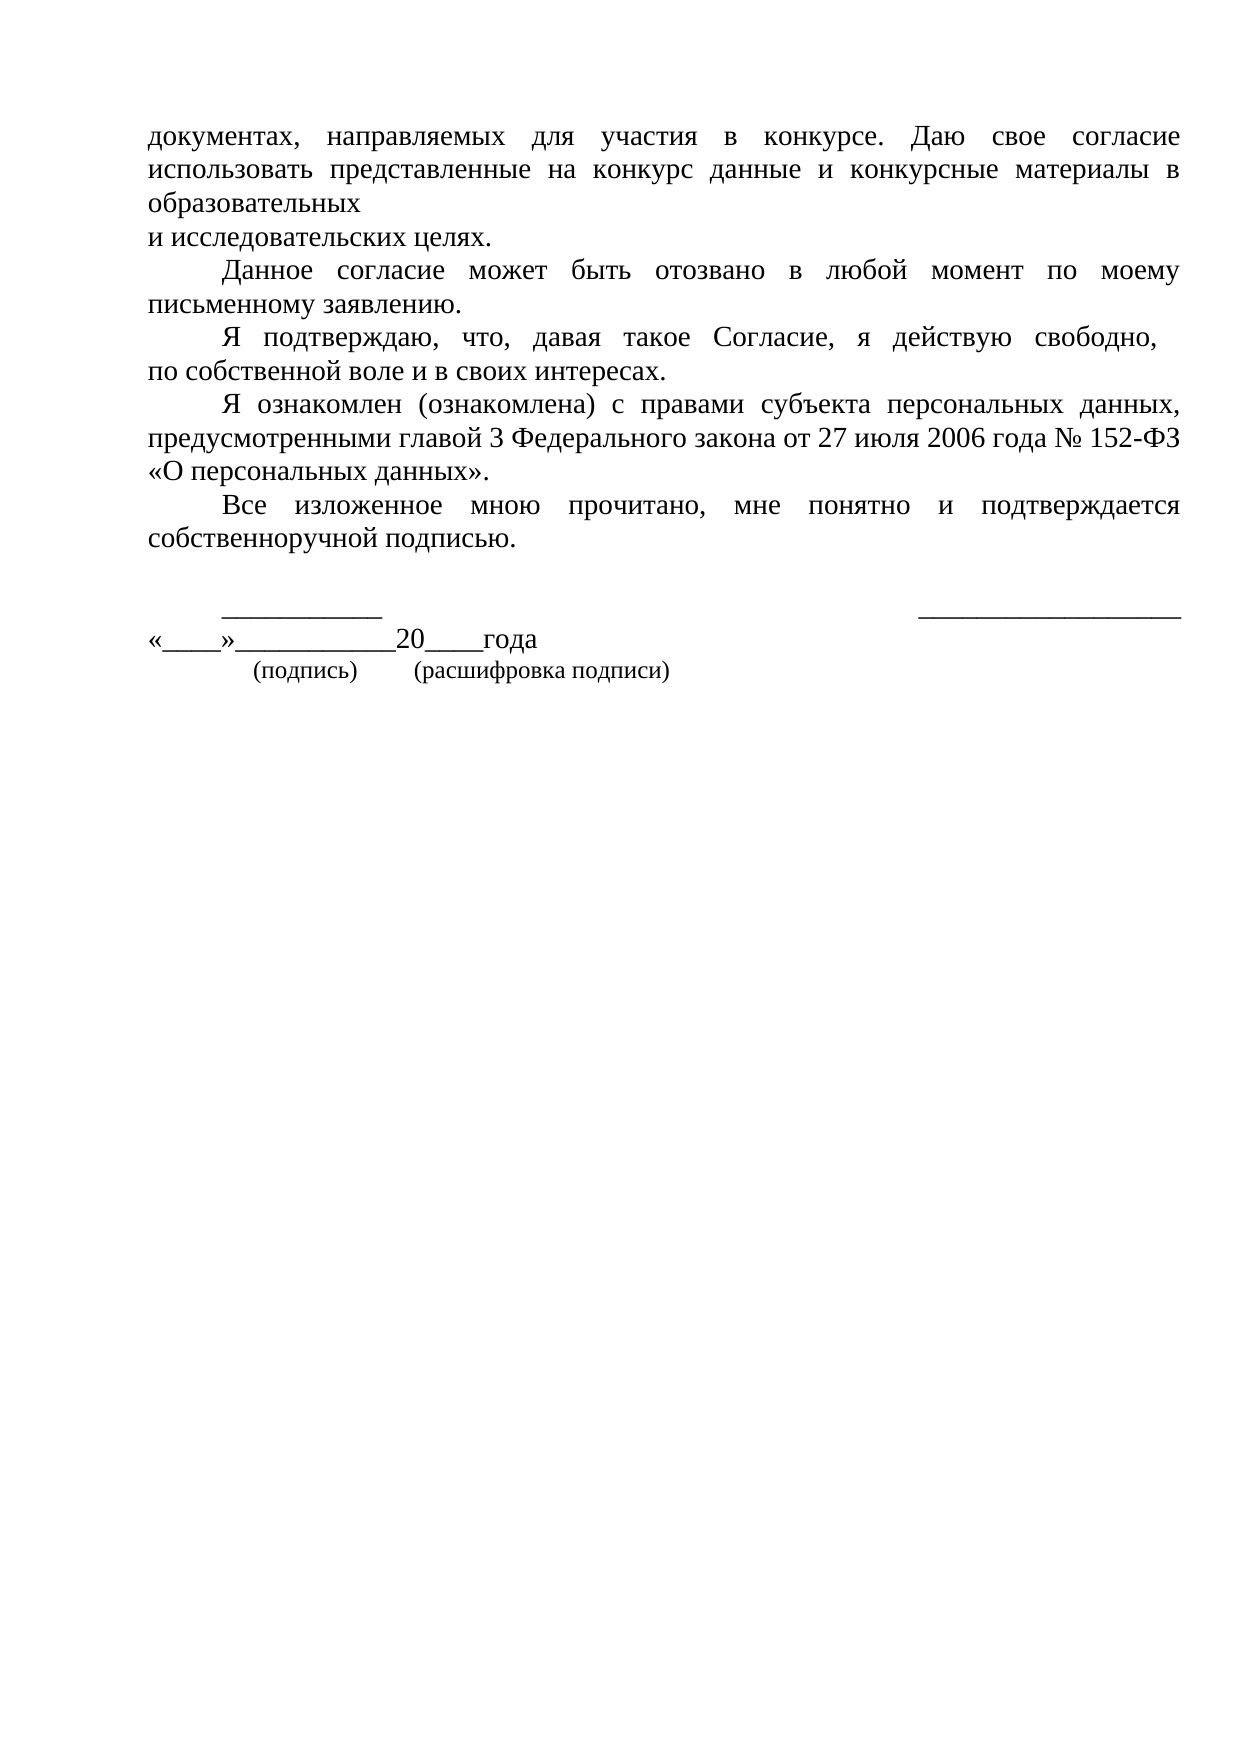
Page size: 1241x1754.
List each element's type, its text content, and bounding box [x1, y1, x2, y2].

text Все изложенное мною прочитано, мне понятно и подтверждается собственноручной подписью. [148, 487, 1181, 554]
text Я ознакомлен (ознакомлена) с правами субъекта персональных данных, предусмотренными главой 3 Федерального закона от 27 июля 2006 года № 152-ФЗ «О персональных данных». [148, 386, 1181, 487]
text (подпись) (расшифровка подписи) [148, 655, 1181, 683]
text Данное согласие может быть отозвано в любой момент по моему письменному заявлению. [148, 252, 1181, 319]
text ___________ __________________ «____»___________20____года [148, 588, 1181, 655]
text Я подтверждаю, что, давая такое Согласие, я действую свободно, по собственной воле и в своих интересах. [148, 319, 1181, 386]
text документах, направляемых для участия в конкурсе. Даю свое согласие использовать представленные на конкурс данные и конкурсные материалы в образовательных и исследовательских целях. [148, 118, 1181, 252]
